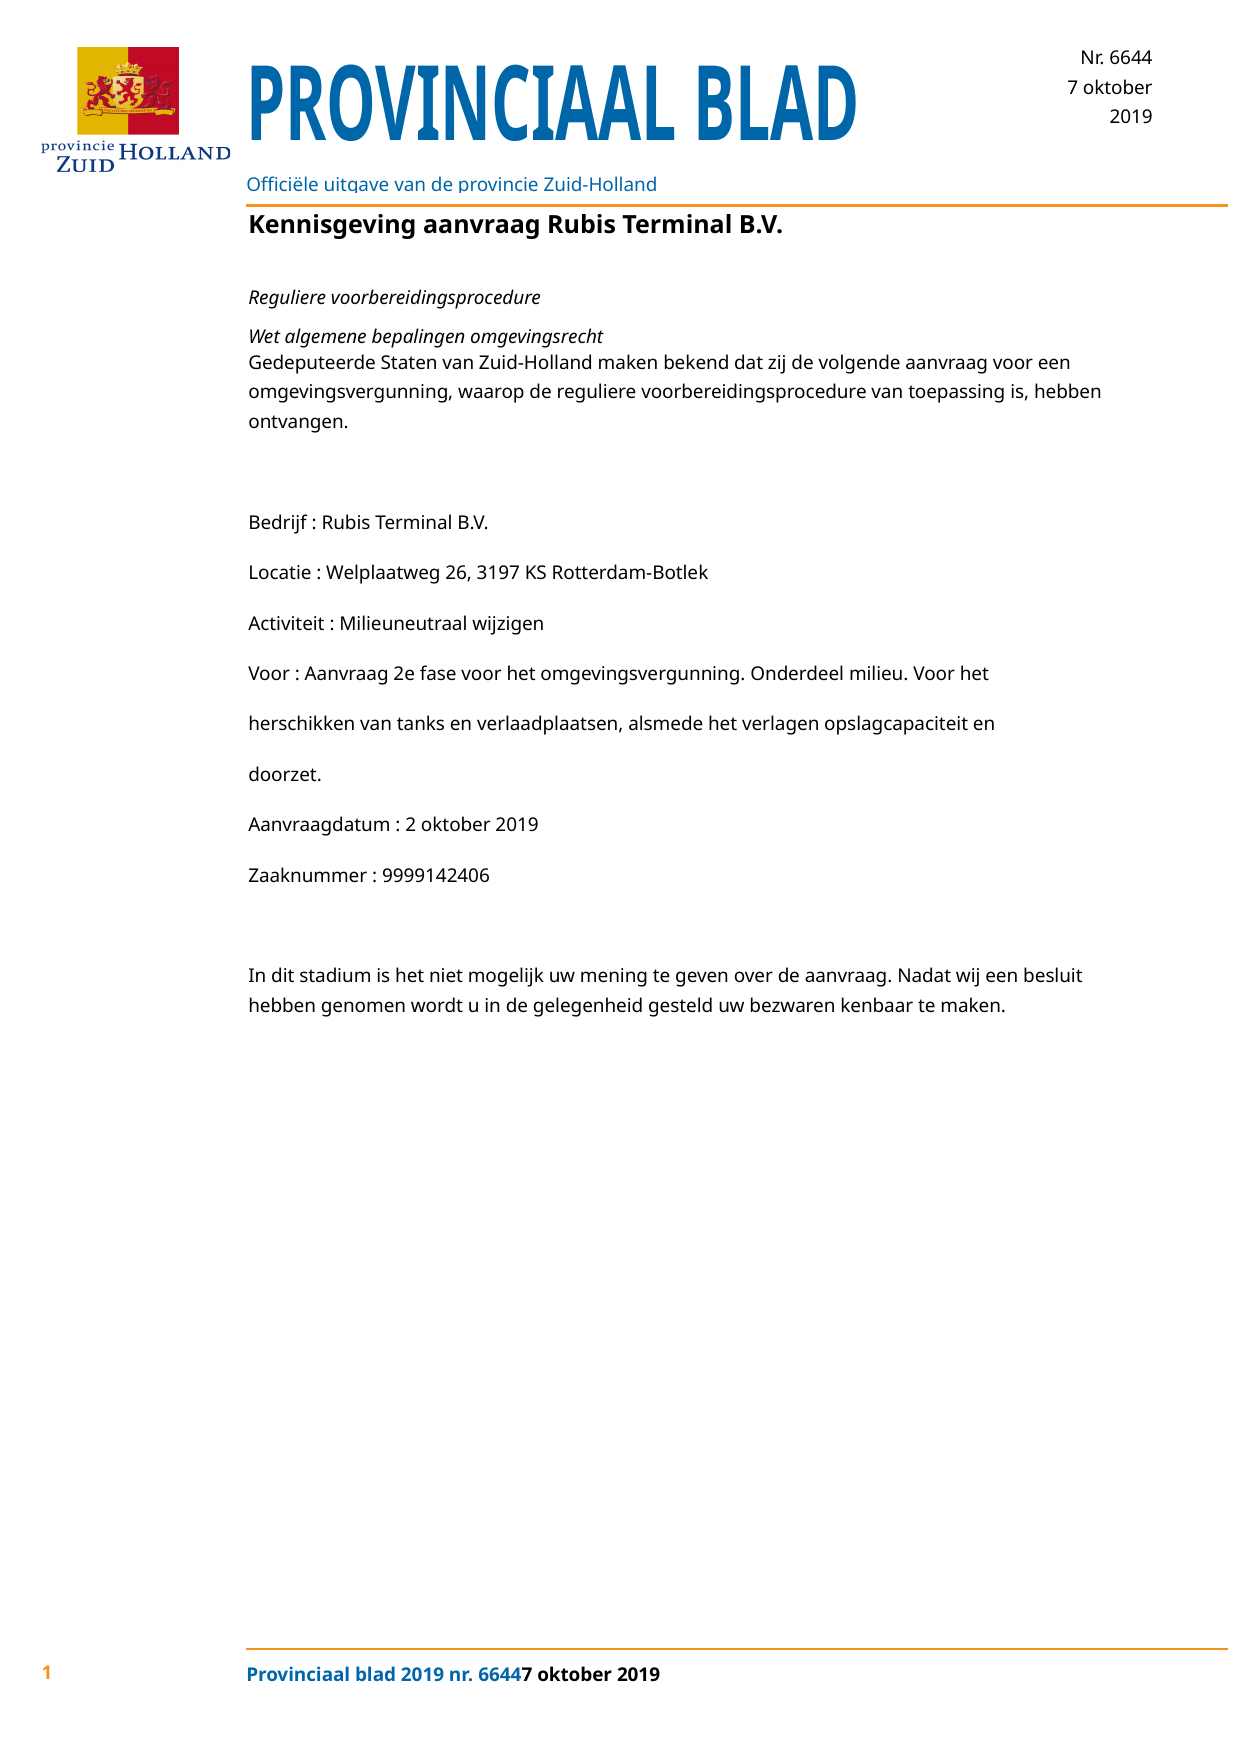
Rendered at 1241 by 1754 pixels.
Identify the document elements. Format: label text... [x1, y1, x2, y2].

text Aanvraagdatum : 2 oktober 2019 [248, 811, 1152, 837]
text Gedeputeerde Staten van Zuid-Holland maken bekend dat zij de volgende aanvraag voor een omgevingsvergunning, waarop de reguliere voorbereidingsprocedure van toepassing is, hebben ontvangen. [248, 349, 1152, 434]
text Reguliere voorbereidingsprocedure [248, 284, 1152, 309]
text doorzet. [248, 761, 1152, 787]
text Voor : Aanvraag 2e fase voor het omgevingsvergunning. Onderdeel milieu. Voor het [248, 660, 1152, 686]
text Activiteit : Milieuneutraal wijzigen [248, 610, 1152, 635]
text In dit stadium is het niet mogelijk uw mening te geven over de aanvraag. Nadat wij een besluit hebben genomen wordt u in de gelegenheid gesteld uw bezwaren kenbaar te maken. [248, 963, 1152, 1018]
text herschikken van tanks en verlaadplaatsen, alsmede het verlagen opslagcapaciteit en [248, 711, 1152, 736]
picture [41, 47, 231, 172]
text Bedrijf : Rubis Terminal B.V. [248, 509, 1152, 534]
text Wet algemene bepalingen omgevingsrecht [248, 323, 1152, 349]
text Zaaknummer : 9999142406 [248, 862, 1152, 887]
text Locatie : Welplaatweg 26, 3197 KS Rotterdam-Botlek [248, 559, 1152, 585]
text Kennisgeving aanvraag Rubis Terminal B.V. [248, 207, 1152, 241]
